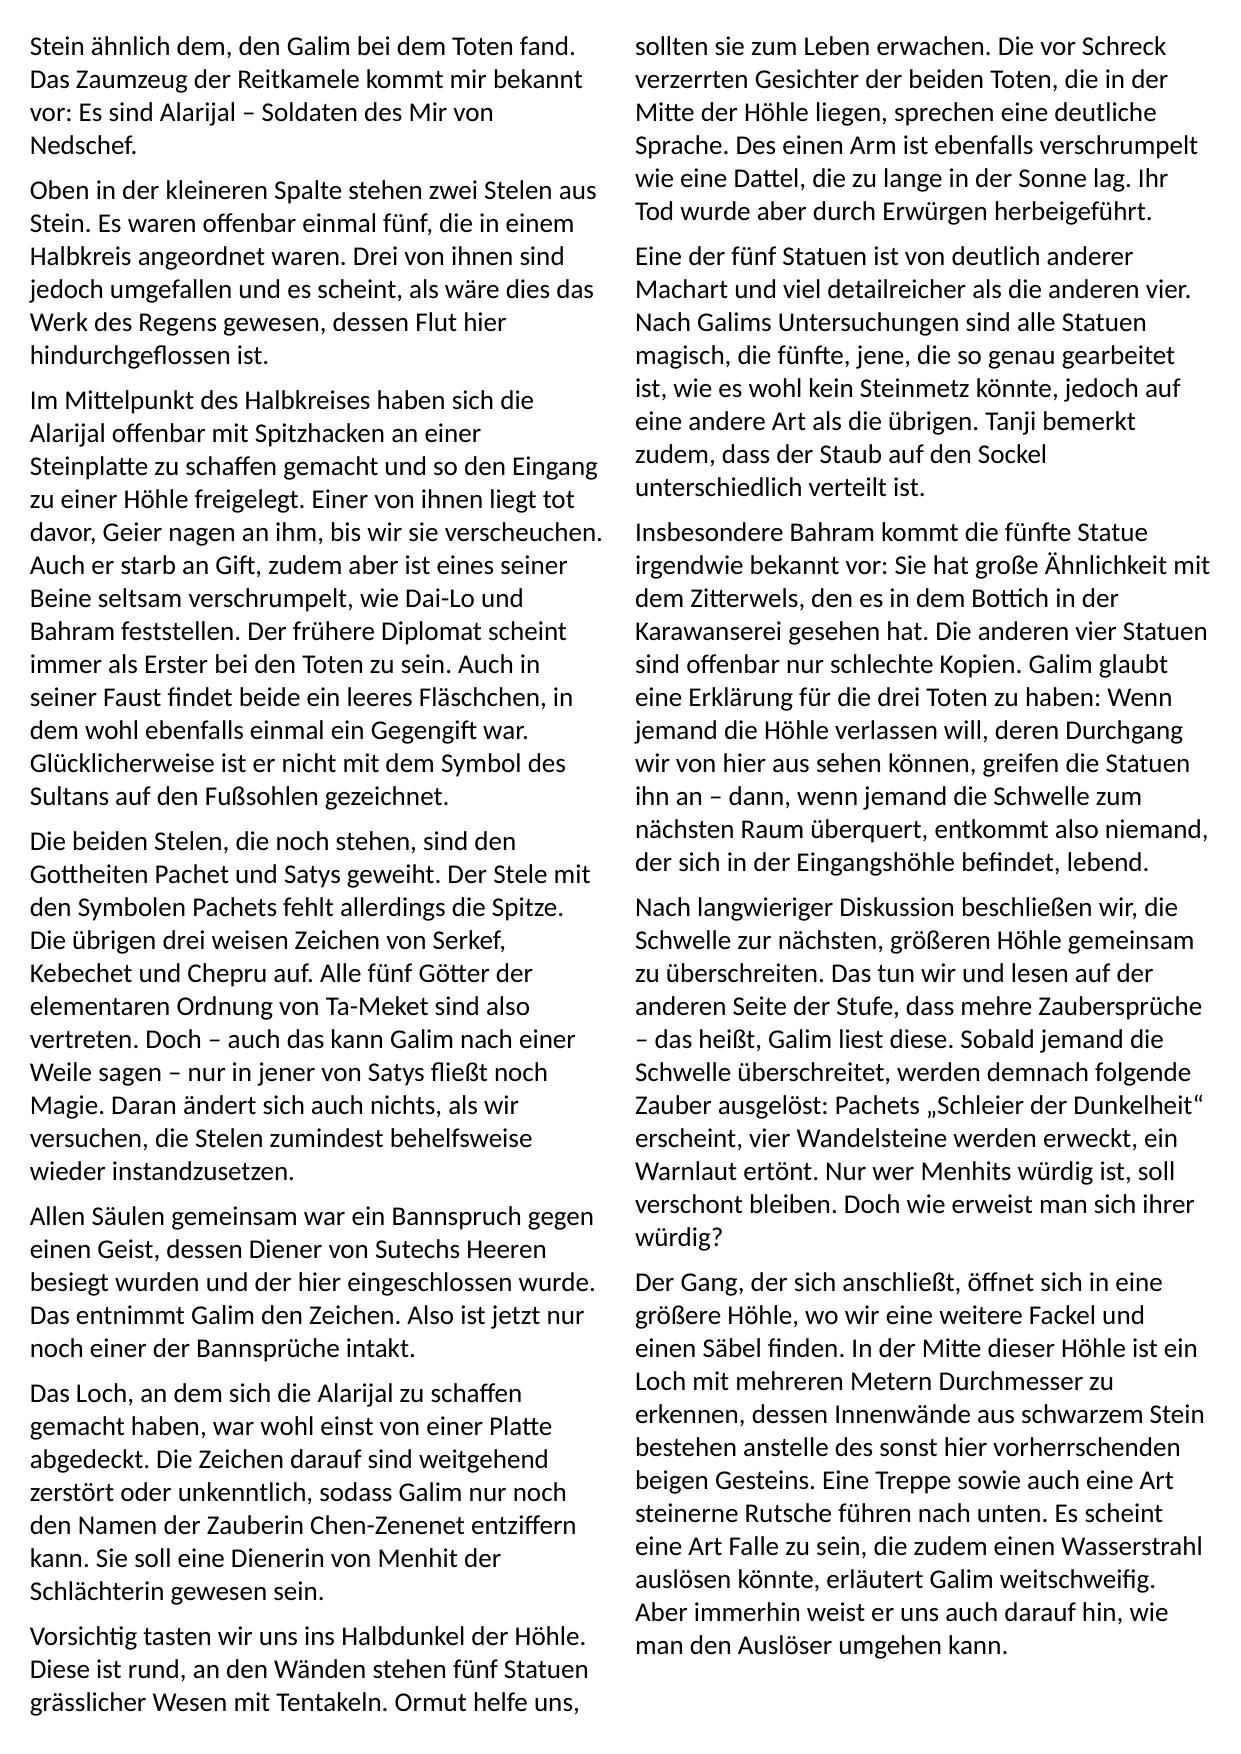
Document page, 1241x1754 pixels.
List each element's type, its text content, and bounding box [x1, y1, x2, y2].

text Insbesondere Bahram kommt die fünfte Statue irgendwie bekannt vor: Sie hat große Ähnlichkeit mit dem Zitterwels, den es in dem Bottich in der Karawanserei gesehen hat. Die anderen vier Statuen sind offenbar nur schlechte Kopien. Galim glaubt eine Erklärung für die drei Toten zu haben: Wenn jemand die Höhle verlassen will, deren Durchgang wir von hier aus sehen können, greifen die Statuen ihn an – dann, wenn jemand die Schwelle zum nächsten Raum überquert, entkommt also niemand, der sich in der Eingangshöhle befindet, lebend. [635, 515, 1211, 878]
text Nach langwieriger Diskussion beschließen wir, die Schwelle zur nächsten, größeren Höhle gemeinsam zu überschreiten. Das tun wir und lesen auf der anderen Seite der Stufe, dass mehre Zaubersprüche – das heißt, Galim liest diese. Sobald jemand die Schwelle überschreitet, werden demnach folgende Zauber ausgelöst: Pachets „Schleier der Dunkelheit“ erscheint, vier Wandelsteine werden erweckt, ein Warnlaut ertönt. Nur wer Menhits würdig ist, soll verschont bleiben. Doch wie erweist man sich ihrer würdig? [635, 890, 1211, 1253]
text Allen Säulen gemeinsam war ein Bannspruch gegen einen Geist, dessen Diener von Sutechs Heeren besiegt wurden und der hier eingeschlossen wurde. Das entnimmt Galim den Zeichen. Also ist jetzt nur noch einer der Bannsprüche intakt. [29, 1199, 605, 1364]
text Das Loch, an dem sich die Alarijal zu schaffen gemacht haben, war wohl einst von einer Platte abgedeckt. Die Zeichen darauf sind weitgehend zerstört oder unkenntlich, sodass Galim nur noch den Namen der Zauberin Chen-Zenenet entziffern kann. Sie soll eine Dienerin von Menhit der Schlächterin gewesen sein. [29, 1376, 605, 1607]
text Der Gang, der sich anschließt, öffnet sich in eine größere Höhle, wo wir eine weitere Fackel und einen Säbel finden. In der Mitte dieser Höhle ist ein Loch mit mehreren Metern Durchmesser zu erkennen, dessen Innenwände aus schwarzem Stein bestehen anstelle des sonst hier vorherrschenden beigen Gesteins. Eine Treppe sowie auch eine Art steinerne Rutsche führen nach unten. Es scheint eine Art Falle zu sein, die zudem einen Wasserstrahl auslösen könnte, erläutert Galim weitschweifig. Aber immerhin weist er uns auch darauf hin, wie man den Auslöser umgehen kann. [635, 1265, 1211, 1662]
text Die beiden Stelen, die noch stehen, sind den Gottheiten Pachet und Satys geweiht. Der Stele mit den Symbolen Pachets fehlt allerdings die Spitze. Die übrigen drei weisen Zeichen von Serkef, Kebechet und Chepru auf. Alle fünf Götter der elementaren Ordnung von Ta-Meket sind also vertreten. Doch – auch das kann Galim nach einer Weile sagen – nur in jener von Satys fließt noch Magie. Daran ändert sich auch nichts, als wir versuchen, die Stelen zumindest behelfsweise wieder instandzusetzen. [29, 824, 605, 1187]
text Im Mittelpunkt des Halbkreises haben sich die Alarijal offenbar mit Spitzhacken an einer Steinplatte zu schaffen gemacht und so den Eingang zu einer Höhle freigelegt. Einer von ihnen liegt tot davor, Geier nagen an ihm, bis wir sie verscheuchen. Auch er starb an Gift, zudem aber ist eines seiner Beine seltsam verschrumpelt, wie Dai-Lo und Bahram feststellen. Der frühere Diplomat scheint immer als Erster bei den Toten zu sein. Auch in seiner Faust findet beide ein leeres Fläschchen, in dem wohl ebenfalls einmal ein Gegengift war. Glücklicherweise ist er nicht mit dem Symbol des Sultans auf den Fußsohlen gezeichnet. [29, 383, 605, 812]
text Stein ähnlich dem, den Galim bei dem Toten fand. Das Zaumzeug der Reitkamele kommt mir bekannt vor: Es sind Alarijal – Soldaten des Mir von Nedschef. [29, 29, 605, 162]
text Vorsichtig tasten wir uns ins Halbdunkel der Höhle. Diese ist rund, an den Wänden stehen fünf Statuen grässlicher Wesen mit Tentakeln. Ormut helfe uns, [29, 1619, 605, 1718]
text Eine der fünf Statuen ist von deutlich anderer Machart und viel detailreicher als die anderen vier. Nach Galims Untersuchungen sind alle Statuen magisch, die fünfte, jene, die so genau gearbeitet ist, wie es wohl kein Steinmetz könnte, jedoch auf eine andere Art als die übrigen. Tanji bemerkt zudem, dass der Staub auf den Sockel unterschiedlich verteilt ist. [635, 239, 1211, 503]
text sollten sie zum Leben erwachen. Die vor Schreck verzerrten Gesichter der beiden Toten, die in der Mitte der Höhle liegen, sprechen eine deutliche Sprache. Des einen Arm ist ebenfalls verschrumpelt wie eine Dattel, die zu lange in der Sonne lag. Ihr Tod wurde aber durch Erwürgen herbeigeführt. [635, 29, 1211, 228]
text Oben in der kleineren Spalte stehen zwei Stelen aus Stein. Es waren offenbar einmal fünf, die in einem Halbkreis angeordnet waren. Drei von ihnen sind jedoch umgefallen und es scheint, als wäre dies das Werk des Regens gewesen, dessen Flut hier hindurchgeflossen ist. [29, 173, 605, 371]
